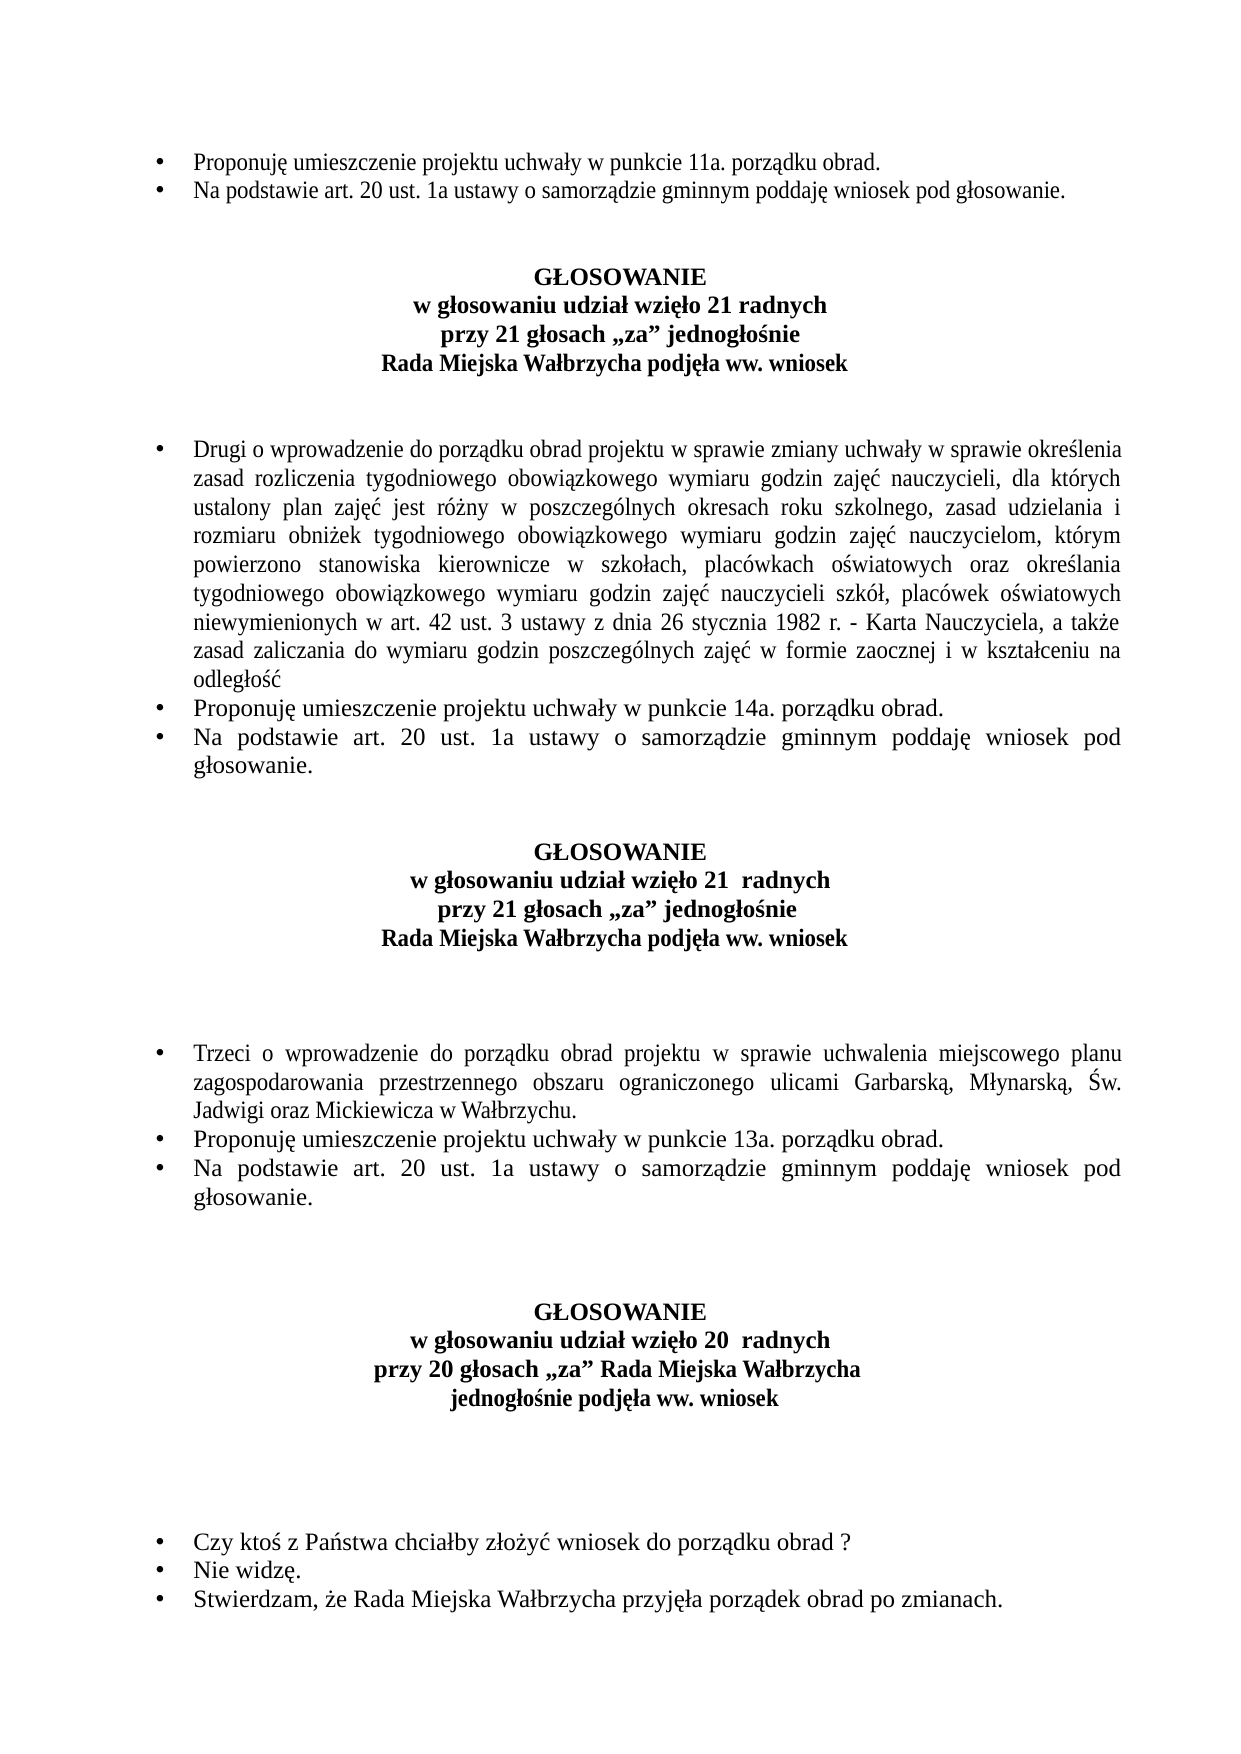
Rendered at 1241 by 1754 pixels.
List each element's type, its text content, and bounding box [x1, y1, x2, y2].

list Proponuję umieszczenie projektu uchwały w punkcie 13a. porządku obrad. [156, 1124, 1122, 1153]
list Czy ktoś z Państwa chciałby złożyć wniosek do porządku obrad ? [156, 1527, 1122, 1556]
text GŁOSOWANIE [118, 1297, 1122, 1326]
text w głosowaniu udział wzięło 21 radnych [118, 866, 1122, 894]
list Na podstawie art. 20 ust. 1a ustawy o samorządzie gminnym poddaję wniosek pod głosowanie. [156, 176, 1122, 204]
list Proponuję umieszczenie projektu uchwały w punkcie 14a. porządku obrad. [156, 693, 1122, 722]
list Proponuję umieszczenie projektu uchwały w punkcie 11a. porządku obrad. [156, 147, 1122, 176]
list Nie widzę. [156, 1556, 1122, 1584]
list Na podstawie art. 20 ust. 1a ustawy o samorządzie gminnym poddaję wniosek pod głosowanie. [156, 722, 1122, 779]
text Rada Miejska Wałbrzycha podjęła ww. wniosek [118, 348, 1122, 377]
list Trzeci o wprowadzenie do porządku obrad projektu w sprawie uchwalenia miejscowego planu zagospodarowania przestrzennego obszaru ograniczonego ulicami Garbarską, Młynarską, Św. Jadwigi oraz Mickiewicza w Wałbrzychu. [156, 1038, 1122, 1124]
list Na podstawie art. 20 ust. 1a ustawy o samorządzie gminnym poddaję wniosek pod głosowanie. [156, 1153, 1122, 1211]
text przy 21 głosach „za” jednogłośnie [118, 894, 1122, 923]
list Stwierdzam, że Rada Miejska Wałbrzycha przyjęła porządek obrad po zmianach. [156, 1584, 1122, 1613]
list [156, 118, 1122, 147]
text w głosowaniu udział wzięło 20 radnych [118, 1326, 1122, 1354]
text przy 20 głosach „za” Rada Miejska Wałbrzycha [118, 1354, 1122, 1383]
text jednogłośnie podjęła ww. wniosek [118, 1383, 1122, 1412]
text przy 21 głosach „za” jednogłośnie [118, 319, 1122, 348]
text Rada Miejska Wałbrzycha podjęła ww. wniosek [118, 923, 1122, 952]
text GŁOSOWANIE [118, 837, 1122, 866]
text GŁOSOWANIE [118, 262, 1122, 291]
list Drugi o wprowadzenie do porządku obrad projektu w sprawie zmiany uchwały w sprawie określenia zasad rozliczenia tygodniowego obowiązkowego wymiaru godzin zajęć nauczycieli, dla których ustalony plan zajęć jest różny w poszczególnych okresach roku szkolnego, zasad udzielania i rozmiaru obniżek tygodniowego obowiązkowego wymiaru godzin zajęć nauczycielom, którym powierzono stanowiska kierownicze w szkołach, placówkach oświatowych oraz określania tygodniowego obowiązkowego wymiaru godzin zajęć nauczycieli szkół, placówek oświatowych niewymienionych w art. 42 ust. 3 ustawy z dnia 26 stycznia 1982 r. - Karta Nauczyciela, a także zasad zaliczania do wymiaru godzin poszczególnych zajęć w formie zaocznej i w kształceniu na odległość [156, 434, 1122, 693]
text w głosowaniu udział wzięło 21 radnych [118, 291, 1122, 319]
